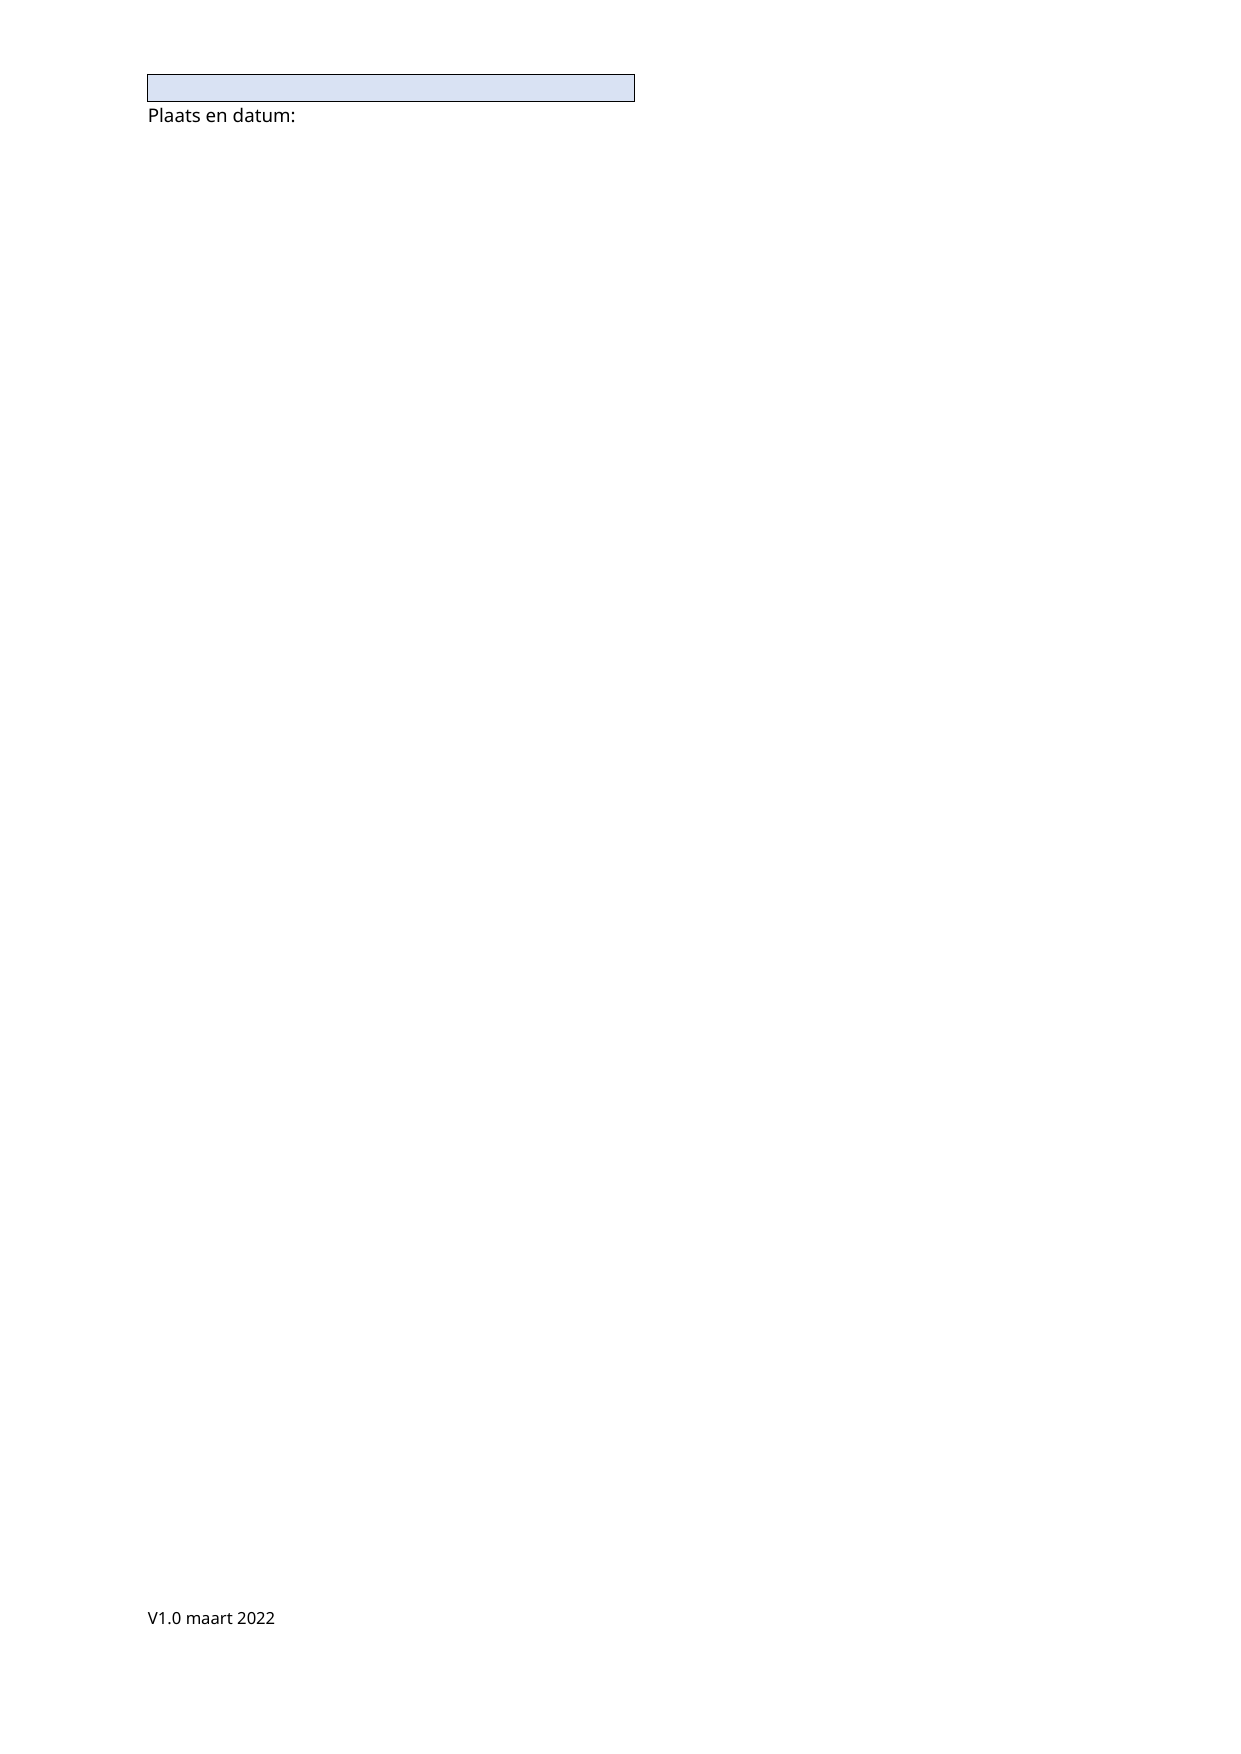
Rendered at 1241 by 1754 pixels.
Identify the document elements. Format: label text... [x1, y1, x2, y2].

text Plaats en datum: [148, 102, 1093, 127]
table_header [148, 75, 634, 101]
